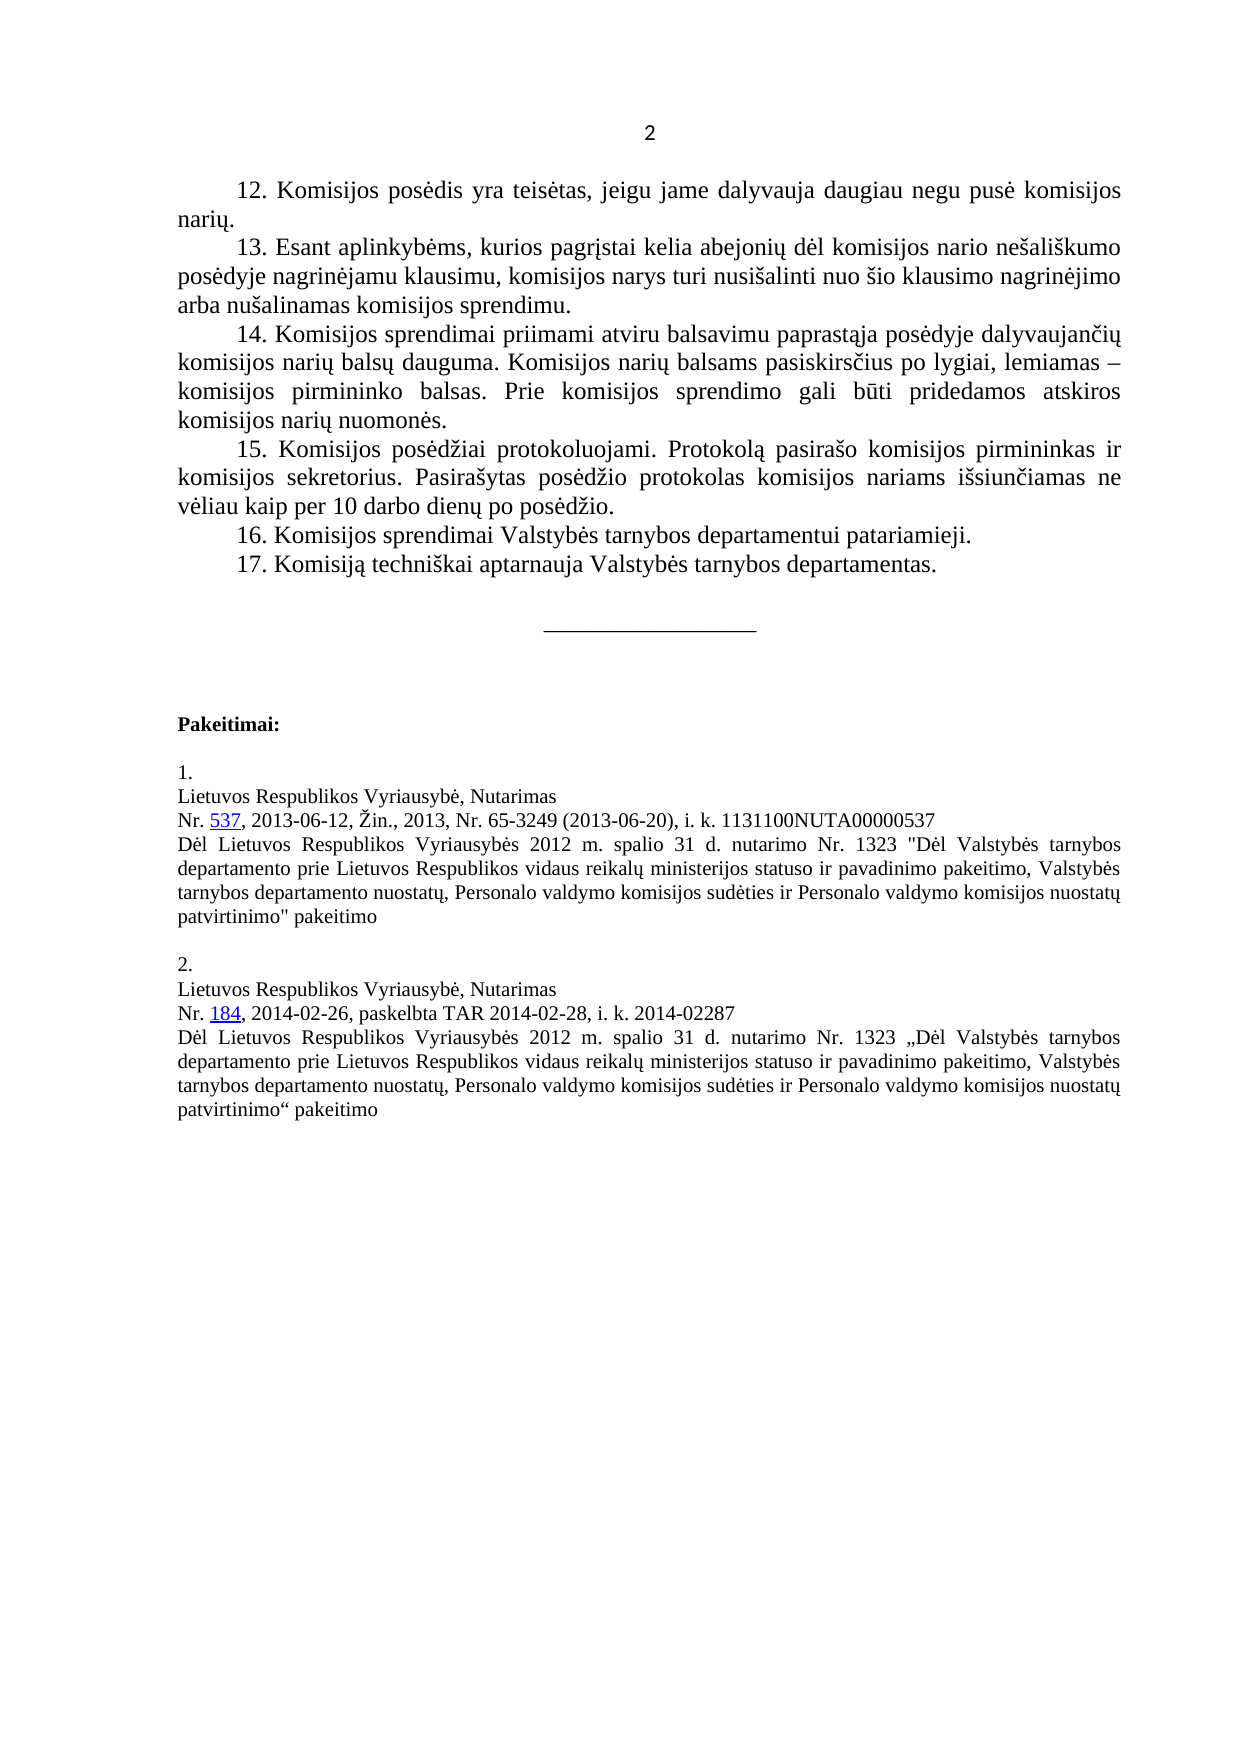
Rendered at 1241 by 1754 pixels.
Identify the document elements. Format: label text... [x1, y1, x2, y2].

text 17. Komisiją techniškai aptarnauja Valstybės tarnybos departamentas. [177, 549, 1122, 577]
text 15. Komisijos posėdžiai protokoluojami. Protokolą pasirašo komisijos pirmininkas ir komisijos sekretorius. Pasirašytas posėdžio protokolas komisijos nariams išsiunčiamas ne vėliau kaip per 10 darbo dienų po posėdžio. [177, 434, 1122, 520]
text 1. [177, 760, 1122, 784]
text 12. Komisijos posėdis yra teisėtas, jeigu jame dalyvauja daugiau negu pusė komisijos narių. [177, 175, 1122, 232]
text Dėl Lietuvos Respublikos Vyriausybės 2012 m. spalio 31 d. nutarimo Nr. 1323 „Dėl Valstybės tarnybos departamento prie Lietuvos Respublikos vidaus reikalų ministerijos statuso ir pavadinimo pakeitimo, Valstybės tarnybos departamento nuostatų, Personalo valdymo komisijos sudėties ir Personalo valdymo komisijos nuostatų patvirtinimo“ pakeitimo [177, 1024, 1122, 1121]
text _________________ [177, 606, 1122, 635]
text 16. Komisijos sprendimai Valstybės tarnybos departamentui patariamieji. [177, 520, 1122, 549]
text Pakeitimai: [177, 712, 1122, 736]
text 2. [177, 952, 1122, 976]
text Lietuvos Respublikos Vyriausybė, Nutarimas [177, 976, 1122, 1001]
text Dėl Lietuvos Respublikos Vyriausybės 2012 m. spalio 31 d. nutarimo Nr. 1323 "Dėl Valstybės tarnybos departamento prie Lietuvos Respublikos vidaus reikalų ministerijos statuso ir pavadinimo pakeitimo, Valstybės tarnybos departamento nuostatų, Personalo valdymo komisijos sudėties ir Personalo valdymo komisijos nuostatų patvirtinimo" pakeitimo [177, 832, 1122, 928]
text 14. Komisijos sprendimai priimami atviru balsavimu paprastąja posėdyje dalyvaujančių komisijos narių balsų dauguma. Komisijos narių balsams pasiskirsčius po lygiai, lemiamas – komisijos pirmininko balsas. Prie komisijos sprendimo gali būti pridedamos atskiros komisijos narių nuomonės. [177, 319, 1122, 434]
text 13. Esant aplinkybėms, kurios pagrįstai kelia abejonių dėl komisijos nario nešališkumo posėdyje nagrinėjamu klausimu, komisijos narys turi nusišalinti nuo šio klausimo nagrinėjimo arba nušalinamas komisijos sprendimu. [177, 232, 1122, 319]
text Lietuvos Respublikos Vyriausybė, Nutarimas [177, 784, 1122, 808]
text Nr. 537, 2013-06-12, Žin., 2013, Nr. 65-3249 (2013-06-20), i. k. 1131100NUTA00000537 [177, 808, 1122, 832]
text Nr. 184, 2014-02-26, paskelbta TAR 2014-02-28, i. k. 2014-02287 [177, 1001, 1122, 1024]
